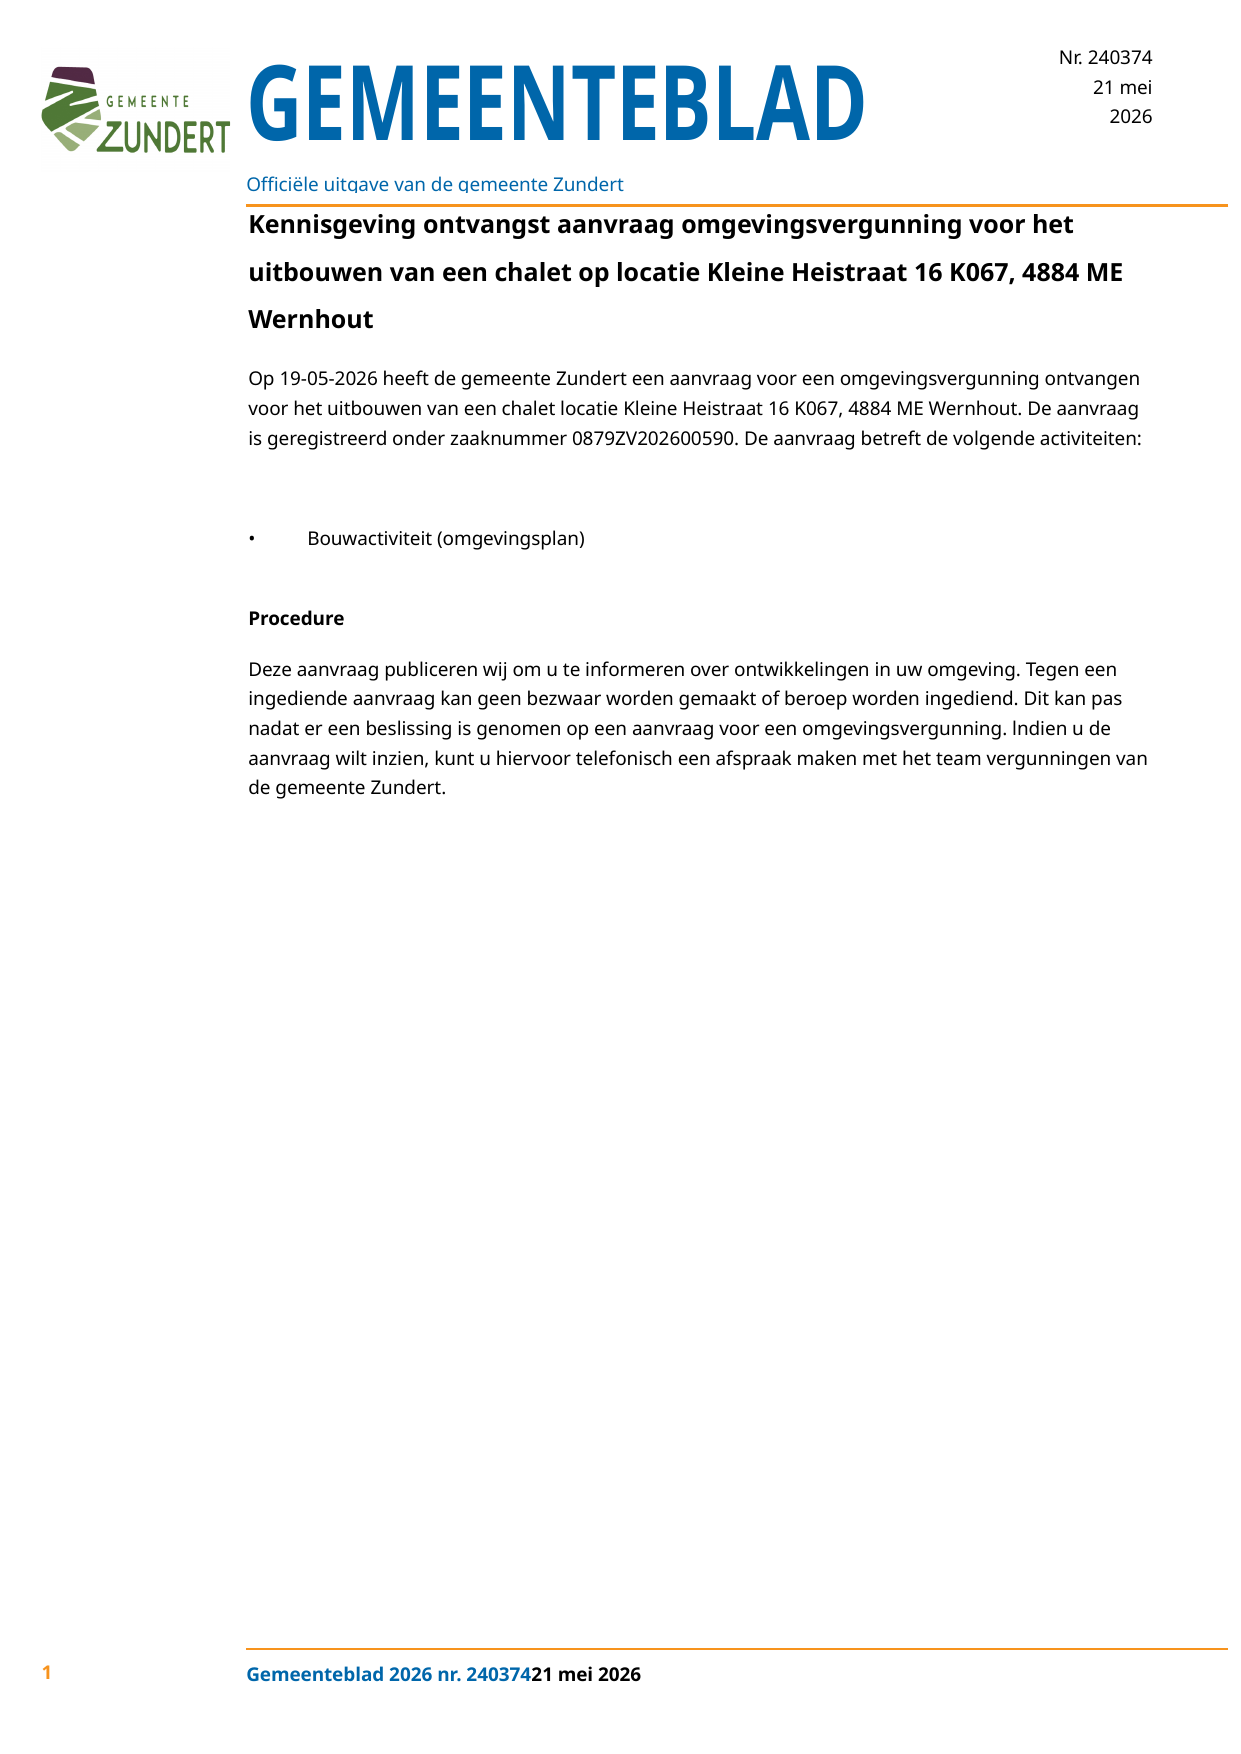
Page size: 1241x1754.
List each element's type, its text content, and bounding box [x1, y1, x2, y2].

list Bouwactiviteit (omgevingsplan) [248, 526, 1152, 551]
text Procedure [248, 606, 1152, 631]
text Deze aanvraag publiceren wij om u te informeren over ontwikkelingen in uw omgeving. Tegen een ingediende aanvraag kan geen bezwaar worden gemaakt of beroep worden ingediend. Dit kan pas nadat er een beslissing is genomen op een aanvraag voor een omgevingsvergunning. lndien u de aanvraag wilt inzien, kunt u hiervoor telefonisch een afspraak maken met het team vergunningen van de gemeente Zundert. [248, 656, 1152, 800]
text Kennisgeving ontvangst aanvraag omgevingsvergunning voor het uitbouwen van een chalet op locatie Kleine Heistraat 16 K067, 4884 ME Wernhout [248, 207, 1152, 336]
picture [41, 47, 231, 172]
text Op 19-05-2026 heeft de gemeente Zundert een aanvraag voor een omgevingsvergunning ontvangen voor het uitbouwen van een chalet locatie Kleine Heistraat 16 K067, 4884 ME Wernhout. De aanvraag is geregistreerd onder zaaknummer 0879ZV202600590. De aanvraag betreft de volgende activiteiten: [248, 366, 1152, 450]
